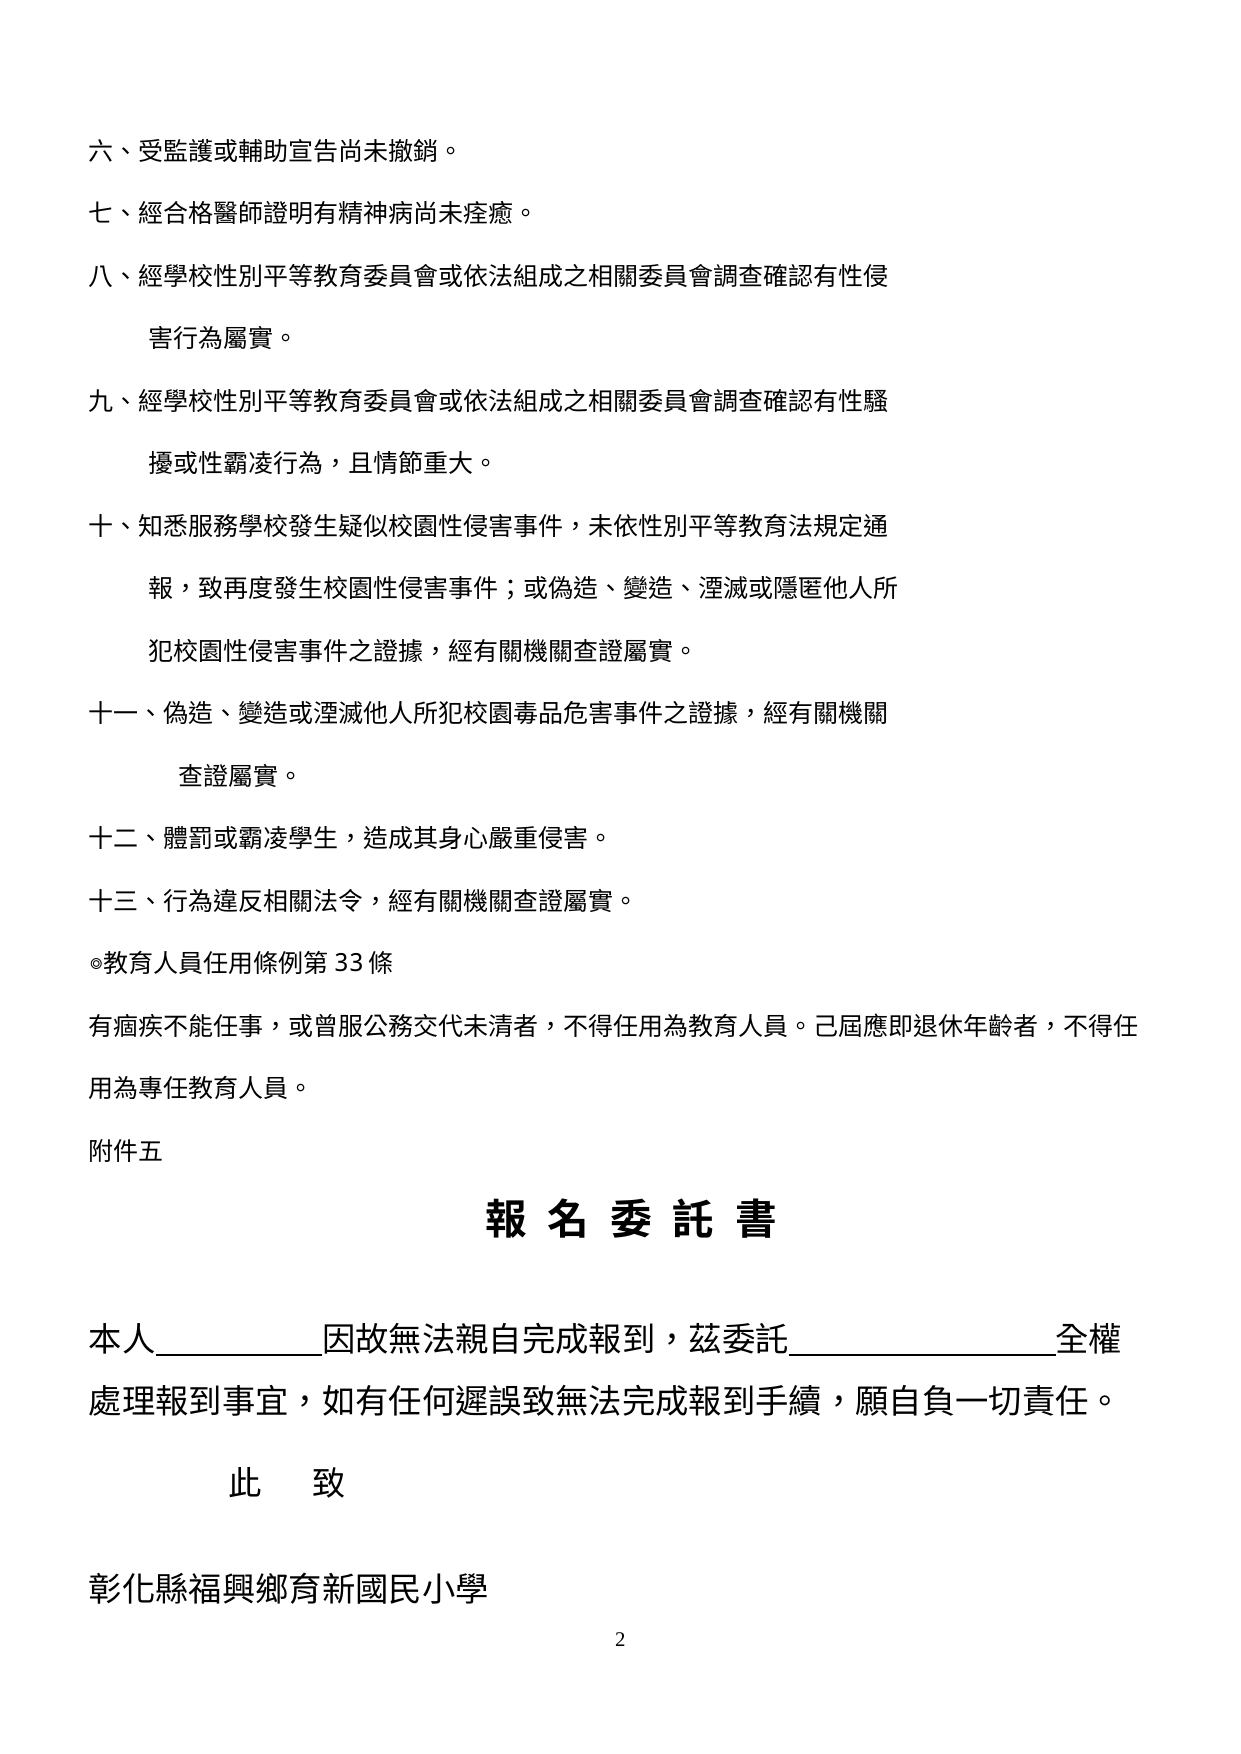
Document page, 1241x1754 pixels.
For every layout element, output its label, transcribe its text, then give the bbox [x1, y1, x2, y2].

text ◎教育人員任用條例第33條 [89, 920, 1152, 983]
text 九、經學校性別平等教育委員會或依法組成之相關委員會調查確認有性騷 [89, 358, 1152, 420]
text 報，致再度發生校園性侵害事件；或偽造、變造、湮滅或隱匿他人所 [89, 545, 1152, 608]
text 查證屬實。 [89, 733, 1152, 795]
text 十二、體罰或霸凌學生，造成其身心嚴重侵害。 [89, 795, 1152, 858]
text 報 名 委 託 書 [89, 1208, 1152, 1241]
text 彰化縣福興鄉育新國民小學 [89, 1545, 1152, 1608]
text 此 致 [89, 1468, 1152, 1502]
text 十一、偽造、變造或湮滅他人所犯校園毒品危害事件之證據，經有關機關 [89, 670, 1152, 733]
text 六、受監護或輔助宣告尚未撤銷。 [89, 108, 1152, 170]
text 附件五 [89, 1108, 1152, 1170]
text 擾或性霸凌行為，且情節重大。 [89, 420, 1152, 483]
text 十、知悉服務學校發生疑似校園性侵害事件，未依性別平等教育法規定通 [89, 483, 1152, 545]
text 害行為屬實。 [89, 295, 1152, 358]
text 本人 因故無法親自完成報到，茲委託 全權處理報到事宜，如有任何遲誤致無法完成報到手續，願自負一切責任。 [89, 1295, 1152, 1420]
text 七、經合格醫師證明有精神病尚未痊癒。 [89, 170, 1152, 233]
text 有痼疾不能任事，或曾服公務交代未清者，不得任用為教育人員。己屆應即退休年齡者，不得任用為專任教育人員。 [89, 983, 1152, 1108]
text 犯校園性侵害事件之證據，經有關機關查證屬實。 [89, 608, 1152, 670]
text 八、經學校性別平等教育委員會或依法組成之相關委員會調查確認有性侵 [89, 233, 1152, 295]
text 十三、行為違反相關法令，經有關機關查證屬實。 [89, 858, 1152, 920]
